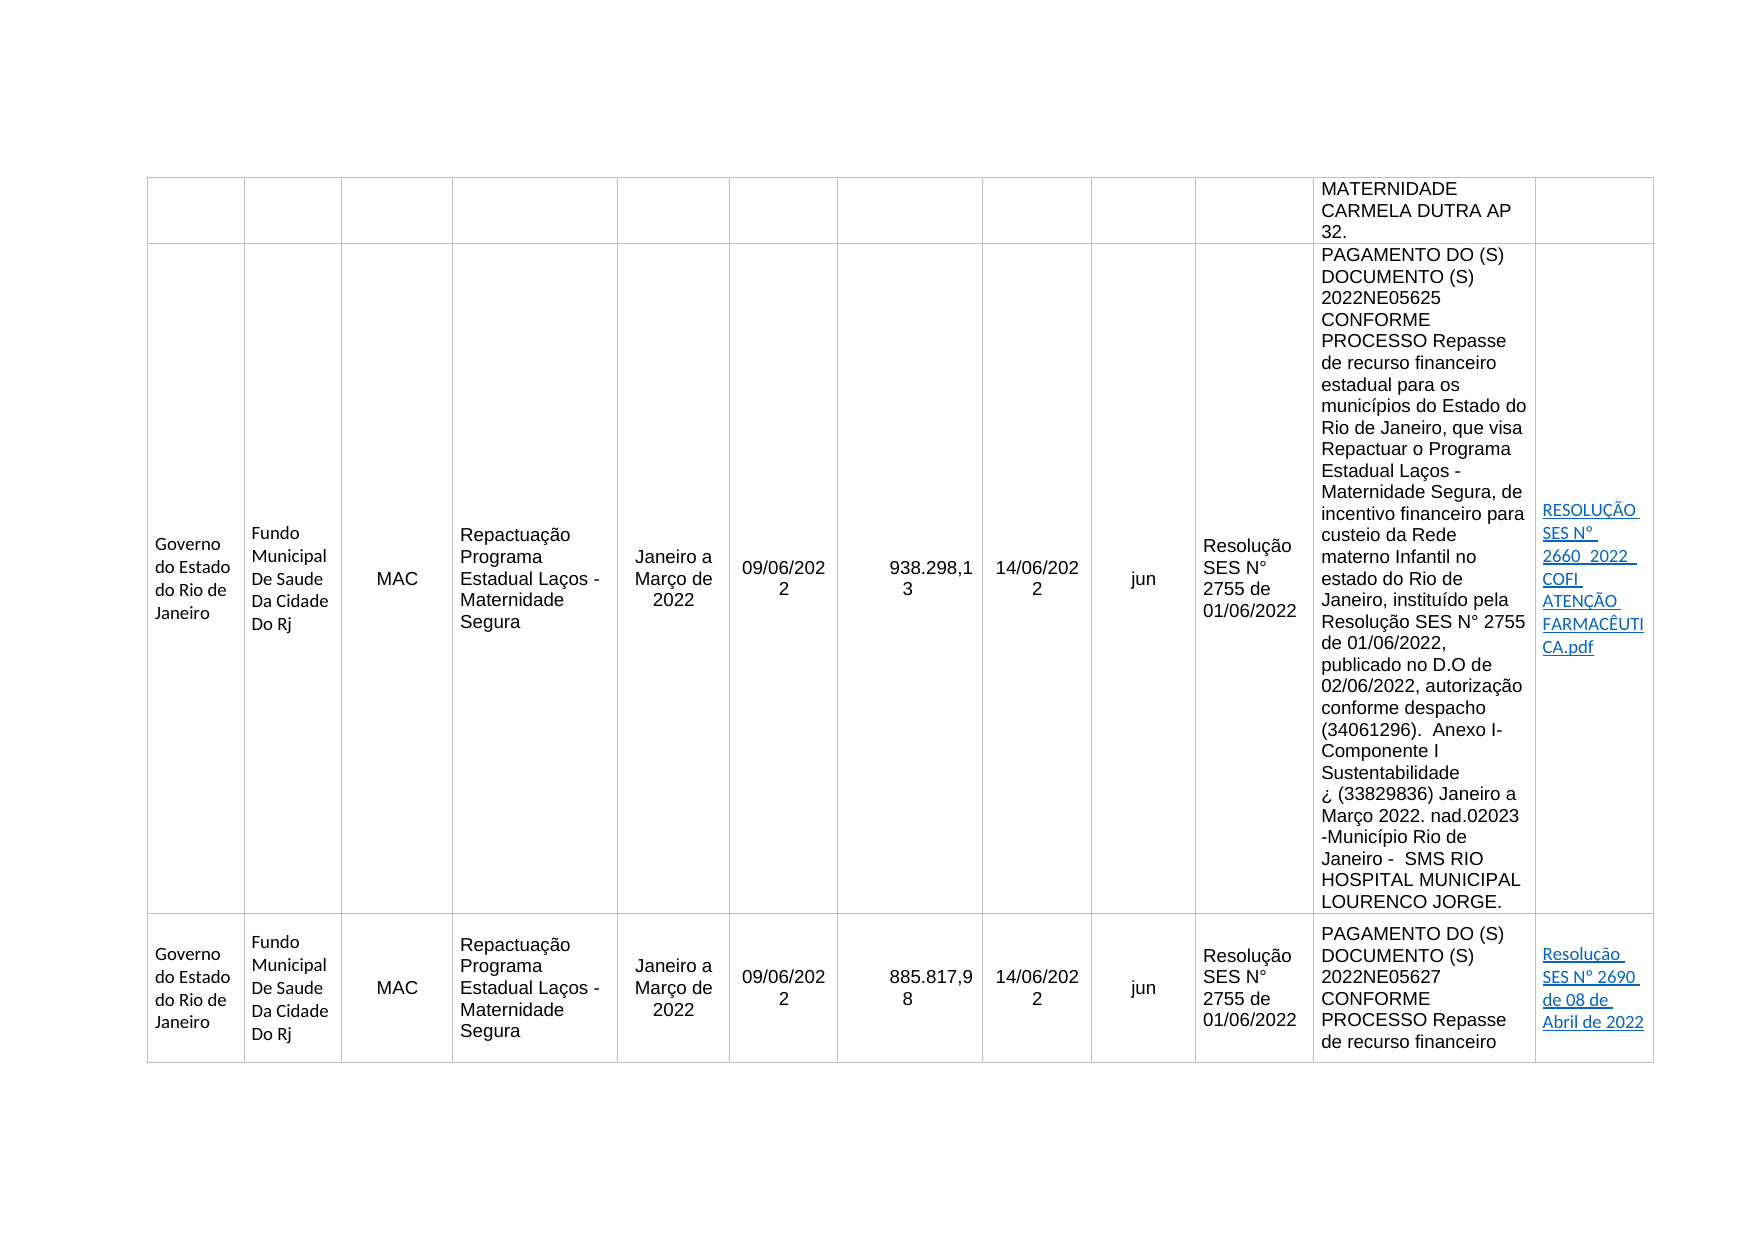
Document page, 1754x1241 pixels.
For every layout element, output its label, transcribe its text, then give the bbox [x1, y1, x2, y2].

table_cell [1536, 178, 1653, 243]
table_cell [1092, 178, 1195, 243]
table_cell Janeiro a Março de 2022 [618, 914, 729, 1062]
table_cell 14/06/2022 [983, 244, 1091, 912]
table_cell MAC [342, 914, 452, 1062]
table_cell [838, 178, 982, 243]
table_cell [730, 178, 837, 243]
table_cell Fundo Municipal De Saude Da Cidade Do Rj [245, 244, 341, 912]
table_cell 09/06/2022 [730, 914, 837, 1062]
table_cell MAC [342, 244, 452, 912]
table_cell [453, 178, 617, 243]
table_cell Resolução SES N° 2755 de 01/06/2022 [1196, 244, 1313, 912]
table_cell 885.817,98 [838, 914, 982, 1062]
table_cell Governo do Estado do Rio de Janeiro [148, 914, 244, 1062]
table_cell [1196, 178, 1313, 243]
table_cell [148, 178, 244, 243]
table_cell Janeiro a Março de 2022 [618, 244, 729, 912]
table_cell Repactuação Programa Estadual Laços - Maternidade Segura [453, 914, 617, 1062]
table_cell jun [1092, 244, 1195, 912]
table_cell 14/06/2022 [983, 914, 1091, 1062]
table_cell PAGAMENTO DO (S) DOCUMENTO (S) 2022NE05625 CONFORME PROCESSO Repasse de recurso financeiro estadual para os municípios do Estado do Rio de Janeiro, que visa Repactuar o Programa Estadual Laços - Maternidade Segura, de incentivo financeiro para custeio da Rede materno Infantil no estado do Rio de Janeiro, instituído pela Resolução SES N° 2755 de 01/06/2022, publicado no D.O de 02/06/2022, autorização conforme despacho (34061296). Anexo I- Componente I Sustentabilidade ¿ (33829836) Janeiro a Março 2022. nad.02023 -Município Rio de Janeiro - SMS RIO HOSPITAL MUNICIPAL LOURENCO JORGE. [1314, 244, 1535, 912]
table_cell [618, 178, 729, 243]
table_cell Resolução SES Nº 2690 de 08 de Abril de 2022 [1536, 914, 1653, 1062]
table_cell [983, 178, 1091, 243]
table_cell RESOLUÇÃO SES Nº 2660_2022_COFI ATENÇÃO FARMACÊUTICA.pdf [1536, 244, 1653, 912]
table_cell jun [1092, 914, 1195, 1062]
table_cell Governo do Estado do Rio de Janeiro [148, 244, 244, 912]
table_cell Fundo Municipal De Saude Da Cidade Do Rj [245, 914, 341, 1062]
table_cell MATERNIDADE CARMELA DUTRA AP 32. [1314, 178, 1535, 243]
table_cell 09/06/2022 [730, 244, 837, 912]
table_cell 938.298,13 [838, 244, 982, 912]
table_cell PAGAMENTO DO (S) DOCUMENTO (S) 2022NE05627 CONFORME PROCESSO Repasse de recurso financeiro [1314, 914, 1535, 1062]
table_cell Resolução SES N° 2755 de 01/06/2022 [1196, 914, 1313, 1062]
table_cell [245, 178, 341, 243]
table_cell [342, 178, 452, 243]
table_cell Repactuação Programa Estadual Laços - Maternidade Segura [453, 244, 617, 912]
